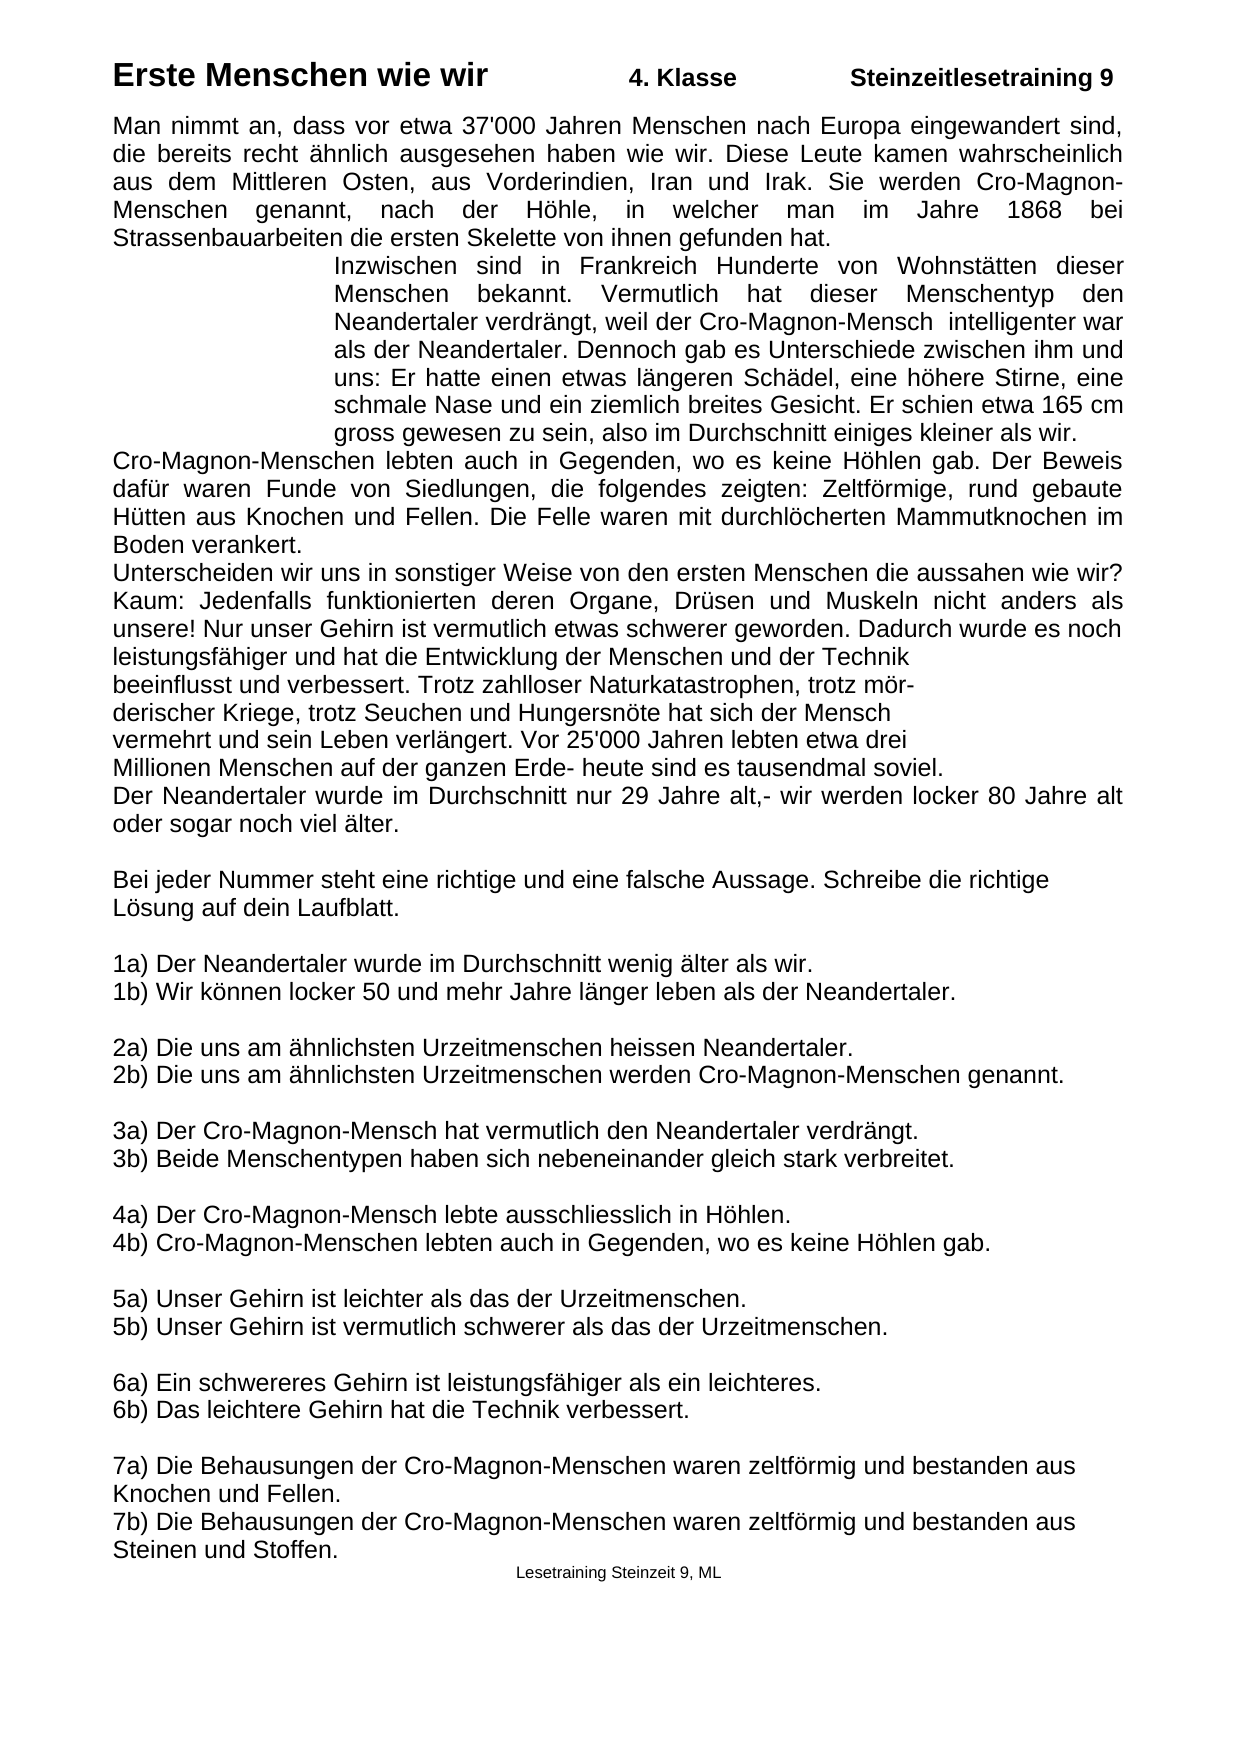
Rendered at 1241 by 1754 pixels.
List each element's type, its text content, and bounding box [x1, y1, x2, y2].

text Unterscheiden wir uns in sonstiger Weise von den ersten Menschen die aussahen wie wir? Kaum: Jedenfalls funktionierten deren Organe, Drüsen und Muskeln nicht anders als unsere! Nur unser Gehirn ist vermutlich etwas schwerer geworden. Dadurch wurde es noch [112, 559, 1125, 642]
text derischer Kriege, trotz Seuchen und Hungersnöte hat sich der Mensch [112, 698, 1125, 726]
text leistungsfähiger und hat die Entwicklung der Menschen und der Technik [112, 642, 1125, 670]
text Bei jeder Nummer steht eine richtige und eine falsche Aussage. Schreibe die richtige Lösung auf dein Laufblatt. [112, 866, 1125, 922]
text 5b) Unser Gehirn ist vermutlich schwerer als das der Urzeitmenschen. [112, 1312, 1125, 1340]
text 2b) Die uns am ähnlichsten Urzeitmenschen werden Cro-Magnon-Menschen genannt. [112, 1061, 1125, 1089]
text Erste Menschen wie wir 4. Klasse Steinzeitlesetraining 9 [112, 56, 1125, 93]
text Millionen Menschen auf der ganzen Erde- heute sind es tausendmal soviel. [112, 754, 1125, 782]
text 7b) Die Behausungen der Cro-Magnon-Menschen waren zeltförmig und bestanden aus Steinen und Stoffen. [112, 1508, 1125, 1564]
text 2a) Die uns am ähnlichsten Urzeitmenschen heissen Neandertaler. [112, 1033, 1125, 1061]
text 3b) Beide Menschentypen haben sich nebeneinander gleich stark verbreitet. [112, 1145, 1125, 1173]
text 3a) Der Cro-Magnon-Mensch hat vermutlich den Neandertaler verdrängt. [112, 1117, 1125, 1145]
text Lesetraining Steinzeit 9, ML [112, 1564, 1125, 1582]
text 6a) Ein schwereres Gehirn ist leistungsfähiger als ein leichteres. [112, 1368, 1125, 1396]
text vermehrt und sein Leben verlängert. Vor 25'000 Jahren lebten etwa drei [112, 726, 1125, 754]
text Der Neandertaler wurde im Durchschnitt nur 29 Jahre alt,- wir werden locker 80 Jahre alt oder sogar noch viel älter. [112, 782, 1125, 838]
text 1a) Der Neandertaler wurde im Durchschnitt wenig älter als wir. [112, 949, 1125, 977]
text 4a) Der Cro-Magnon-Mensch lebte ausschliesslich in Höhlen. [112, 1201, 1125, 1229]
text 1b) Wir können locker 50 und mehr Jahre länger leben als der Neandertaler. [112, 977, 1125, 1005]
text Man nimmt an, dass vor etwa 37'000 Jahren Menschen nach Europa eingewandert sind, die bereits recht ähnlich ausgesehen haben wie wir. Diese Leute kamen wahrscheinlich aus dem Mittleren Osten, aus Vorderindien, Iran und Irak. Sie werden Cro-Magnon-Menschen genannt, nach der Höhle, in welcher man im Jahre 1868 bei Strassenbauarbeiten die ersten Skelette von ihnen gefunden hat. [112, 112, 1125, 252]
text Inzwischen sind in Frankreich Hunderte von Wohnstätten dieser Menschen bekannt. Vermutlich hat dieser Menschentyp den Neandertaler verdrängt, weil der Cro-Magnon-Mensch intelligenter war als der Neandertaler. Dennoch gab es Unterschiede zwischen ihm und uns: Er hatte einen etwas längeren Schädel, eine höhere Stirne, eine schmale Nase und ein ziemlich breites Gesicht. Er schien etwa 165 cm gross gewesen zu sein, also im Durchschnitt einiges kleiner als wir. [334, 252, 1125, 447]
text 4b) Cro-Magnon-Menschen lebten auch in Gegenden, wo es keine Höhlen gab. [112, 1229, 1125, 1257]
text 5a) Unser Gehirn ist leichter als das der Urzeitmenschen. [112, 1284, 1125, 1312]
text Cro-Magnon-Menschen lebten auch in Gegenden, wo es keine Höhlen gab. Der Beweis dafür waren Funde von Siedlungen, die folgendes zeigten: Zeltförmige, rund gebaute Hütten aus Knochen und Fellen. Die Felle waren mit durchlöcherten Mammutknochen im Boden verankert. [112, 447, 1125, 559]
text 7a) Die Behausungen der Cro-Magnon-Menschen waren zeltförmig und bestanden aus Knochen und Fellen. [112, 1452, 1125, 1508]
text 6b) Das leichtere Gehirn hat die Technik verbessert. [112, 1396, 1125, 1424]
text beeinflusst und verbessert. Trotz zahlloser Naturkatastrophen, trotz mör- [112, 670, 1125, 698]
